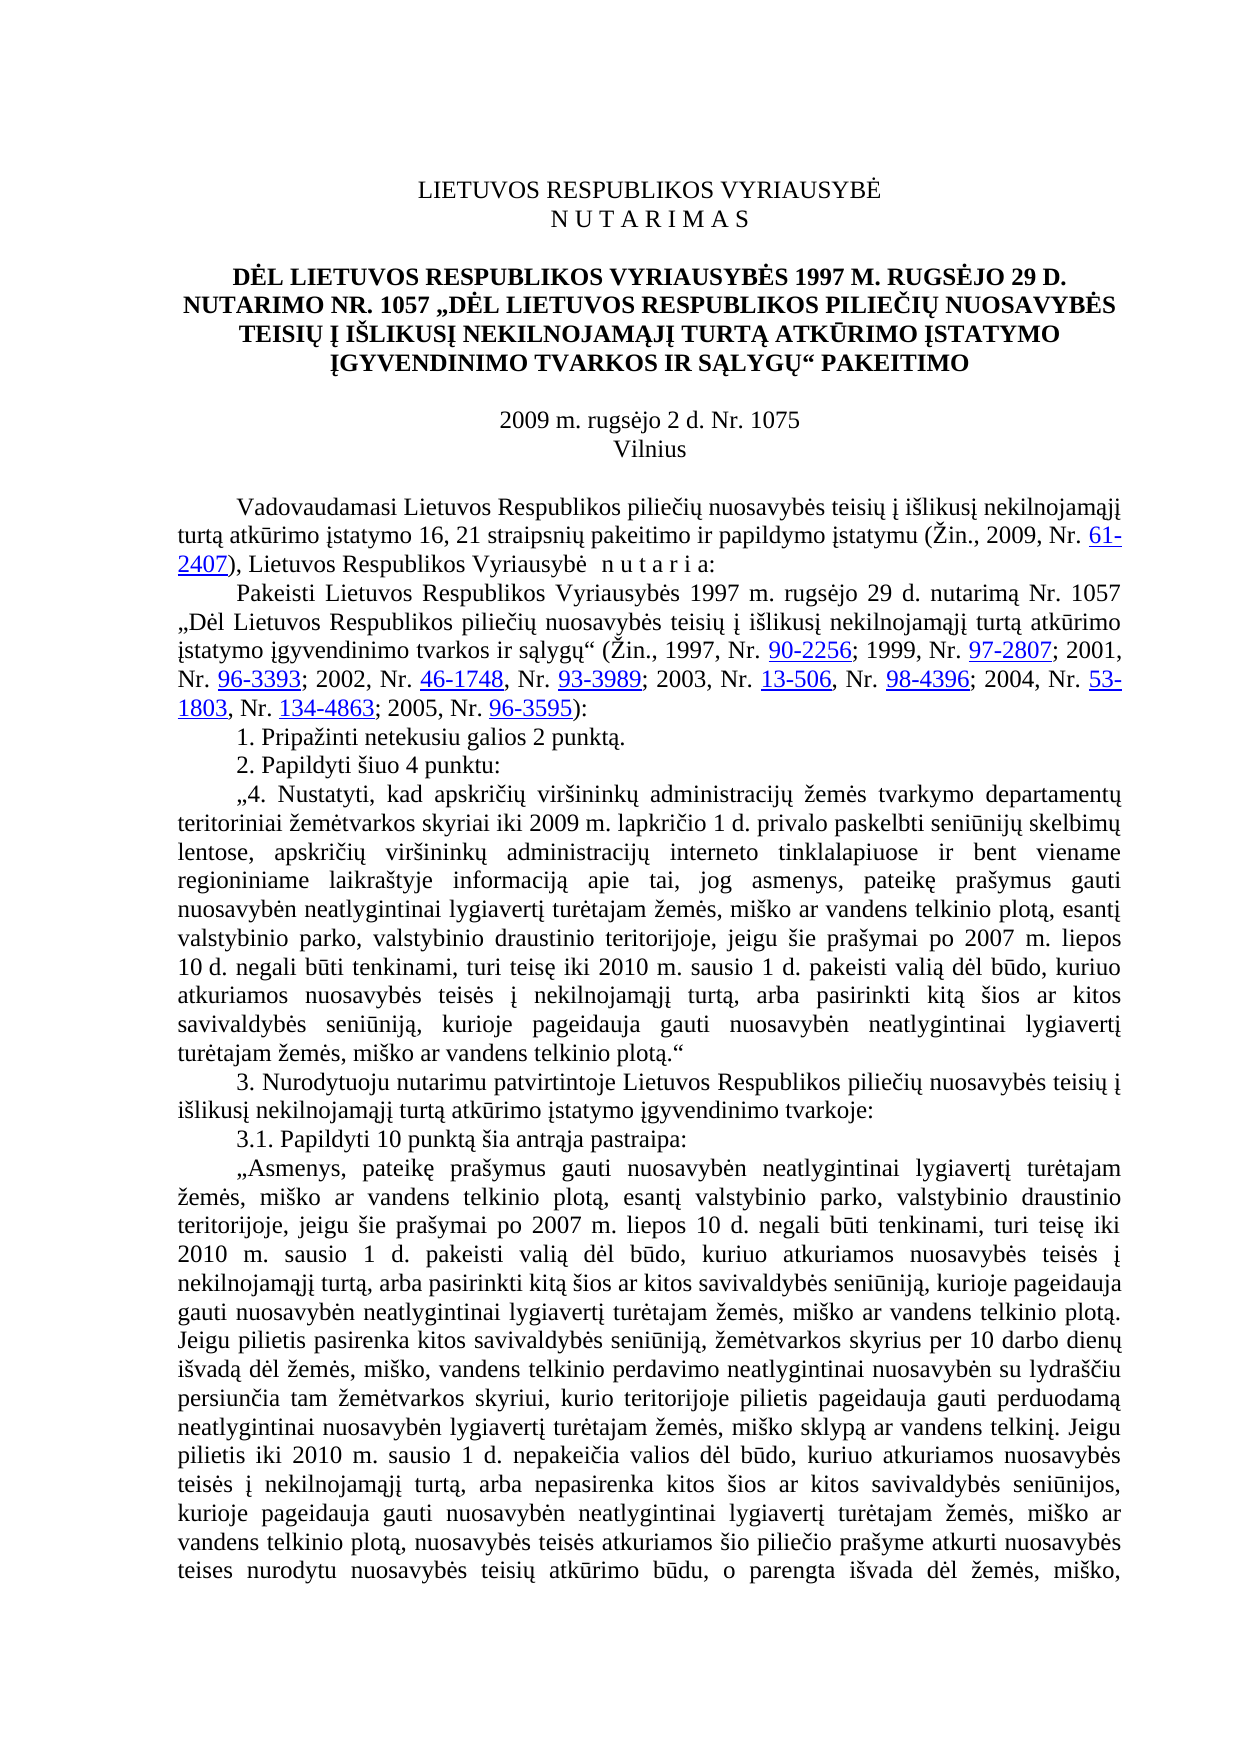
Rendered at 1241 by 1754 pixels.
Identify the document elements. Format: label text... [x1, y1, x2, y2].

text Lietuvos Respublikos Vyriausybė [177, 176, 1122, 204]
text NUTARIMAS [177, 204, 1122, 233]
text 3. Nurodytuoju nutarimu patvirtintoje Lietuvos Respublikos piliečių nuosavybės teisių į išlikusį nekilnojamąjį turtą atkūrimo įstatymo įgyvendinimo tvarkoje: [177, 1067, 1122, 1124]
text DĖL LIETUVOS RESPUBLIKOS VYRIAUSYBĖS 1997 M. RUGSĖJO 29 D. NUTARIMO NR. 1057 „DĖL LIETUVOS RESPUBLIKOS PILIEČIŲ NUOSAVYBĖS TEISIŲ Į IŠLIKUSĮ NEKILNOJAMĄJĮ TURTĄ ATKŪRIMO ĮSTATYMO ĮGYVENDINIMO TVARKOS IR SĄLYGŲ“ PAKEITIMO [177, 262, 1122, 377]
text „4. Nustatyti, kad apskričių viršininkų administracijų žemės tvarkymo departamentų teritoriniai žemėtvarkos skyriai iki 2009 m. lapkričio 1 d. privalo paskelbti seniūnijų skelbimų lentose, apskričių viršininkų administracijų interneto tinklalapiuose ir bent viename regioniniame laikraštyje informaciją apie tai, jog asmenys, pateikę prašymus gauti nuosavybėn neatlygintinai lygiavertį turėtajam žemės, miško ar vandens telkinio plotą, esantį valstybinio parko, valstybinio draustinio teritorijoje, jeigu šie prašymai po 2007 m. liepos 10 d. negali būti tenkinami, turi teisę iki 2010 m. sausio 1 d. pakeisti valią dėl būdo, kuriuo atkuriamos nuosavybės teisės į nekilnojamąjį turtą, arba pasirinkti kitą šios ar kitos savivaldybės seniūniją, kurioje pageidauja gauti nuosavybėn neatlygintinai lygiavertį turėtajam žemės, miško ar vandens telkinio plotą.“ [177, 779, 1122, 1067]
text Vilnius [177, 434, 1122, 463]
text 2009 m. rugsėjo 2 d. Nr. 1075 [177, 406, 1122, 434]
text Vadovaudamasi Lietuvos Respublikos piliečių nuosavybės teisių į išlikusį nekilnojamąjį turtą atkūrimo įstatymo 16, 21 straipsnių pakeitimo ir papildymo įstatymu (Žin., 2009, Nr. 61-2407), Lietuvos Respublikos Vyriausybė nutaria: [177, 492, 1122, 578]
text 1. Pripažinti netekusiu galios 2 punktą. [177, 722, 1122, 751]
text „Asmenys, pateikę prašymus gauti nuosavybėn neatlygintinai lygiavertį turėtajam žemės, miško ar vandens telkinio plotą, esantį valstybinio parko, valstybinio draustinio teritorijoje, jeigu šie prašymai po 2007 m. liepos 10 d. negali būti tenkinami, turi teisę iki 2010 m. sausio 1 d. pakeisti valią dėl būdo, kuriuo atkuriamos nuosavybės teisės į nekilnojamąjį turtą, arba pasirinkti kitą šios ar kitos savivaldybės seniūniją, kurioje pageidauja gauti nuosavybėn neatlygintinai lygiavertį turėtajam žemės, miško ar vandens telkinio plotą. Jeigu pilietis pasirenka kitos savivaldybės seniūniją, žemėtvarkos skyrius per 10 darbo dienų išvadą dėl žemės, miško, vandens telkinio perdavimo neatlygintinai nuosavybėn su lydraščiu persiunčia tam žemėtvarkos skyriui, kurio teritorijoje pilietis pageidauja gauti perduodamą neatlygintinai nuosavybėn lygiavertį turėtajam žemės, miško sklypą ar vandens telkinį. Jeigu pilietis iki 2010 m. sausio 1 d. nepakeičia valios dėl būdo, kuriuo atkuriamos nuosavybės teisės į nekilnojamąjį turtą, arba nepasirenka kitos šios ar kitos savivaldybės seniūnijos, kurioje pageidauja gauti nuosavybėn neatlygintinai lygiavertį turėtajam žemės, miško ar vandens telkinio plotą, nuosavybės teisės atkuriamos šio piliečio prašyme atkurti nuosavybės teises nurodytu nuosavybės teisių atkūrimo būdu, o parengta išvada dėl žemės, miško, [177, 1153, 1122, 1584]
text 3.1. Papildyti 10 punktą šia antrąja pastraipa: [177, 1124, 1122, 1153]
text 2. Papildyti šiuo 4 punktu: [177, 751, 1122, 779]
text Pakeisti Lietuvos Respublikos Vyriausybės 1997 m. rugsėjo 29 d. nutarimą Nr. 1057 „Dėl Lietuvos Respublikos piliečių nuosavybės teisių į išlikusį nekilnojamąjį turtą atkūrimo įstatymo įgyvendinimo tvarkos ir sąlygų“ (Žin., 1997, Nr. 90-2256; 1999, Nr. 97-2807; 2001, Nr. 96-3393; 2002, Nr. 46-1748, Nr. 93-3989; 2003, Nr. 13-506, Nr. 98-4396; 2004, Nr. 53-1803, Nr. 134-4863; 2005, Nr. 96-3595): [177, 578, 1122, 722]
